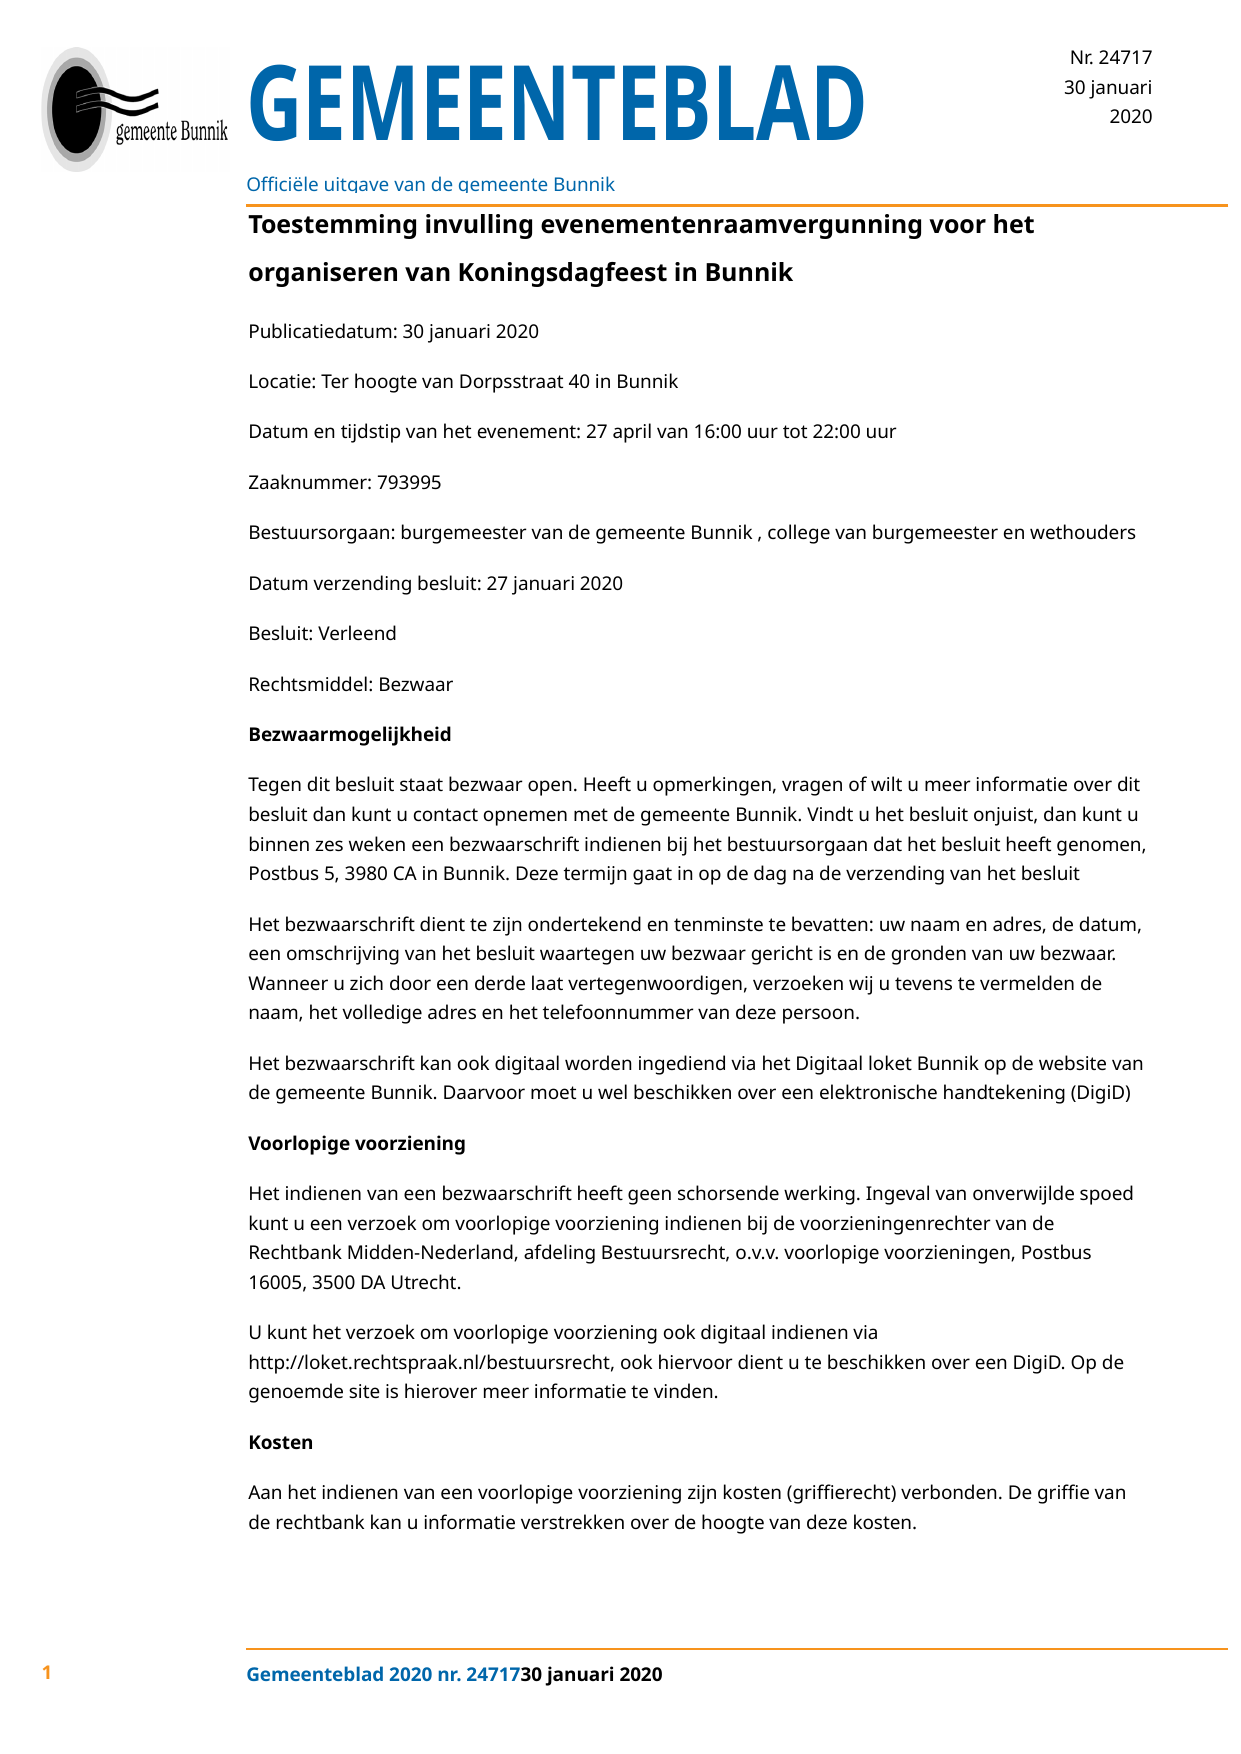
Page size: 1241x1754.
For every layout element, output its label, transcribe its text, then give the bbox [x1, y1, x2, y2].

text Kosten [248, 1429, 1152, 1455]
text Aan het indienen van een voorlopige voorziening zijn kosten (griffierecht) verbonden. De griffie van de rechtbank kan u informatie verstrekken over de hoogte van deze kosten. [248, 1479, 1152, 1535]
text Bestuursorgaan: burgemeester van de gemeente Bunnik , college van burgemeester en wethouders [248, 519, 1152, 545]
text Rechtsmiddel: Bezwaar [248, 671, 1152, 697]
text Zaaknummer: 793995 [248, 469, 1152, 495]
text Datum en tijdstip van het evenement: 27 april van 16:00 uur tot 22:00 uur [248, 419, 1152, 444]
text Het bezwaarschrift dient te zijn ondertekend en tenminste te bevatten: uw naam en adres, de datum, een omschrijving van het besluit waartegen uw bezwaar gericht is en de gronden van uw bezwaar. Wanneer u zich door een derde laat vertegenwoordigen, verzoeken wij u tevens te vermelden de naam, het volledige adres en het telefoonnummer van deze persoon. [248, 911, 1152, 1025]
text Tegen dit besluit staat bezwaar open. Heeft u opmerkingen, vragen of wilt u meer informatie over dit besluit dan kunt u contact opnemen met de gemeente Bunnik. Vindt u het besluit onjuist, dan kunt u binnen zes weken een bezwaarschrift indienen bij het bestuursorgaan dat het besluit heeft genomen, Postbus 5, 3980 CA in Bunnik. Deze termijn gaat in op de dag na de verzending van het besluit [248, 772, 1152, 886]
text Voorlopige voorziening [248, 1130, 1152, 1156]
text Het bezwaarschrift kan ook digitaal worden ingediend via het Digitaal loket Bunnik op de website van de gemeente Bunnik. Daarvoor moet u wel beschikken over een elektronische handtekening (DigiD) [248, 1050, 1152, 1105]
text Het indienen van een bezwaarschrift heeft geen schorsende werking. Ingeval van onverwijlde spoed kunt u een verzoek om voorlopige voorziening indienen bij de voorzieningenrechter van de Rechtbank Midden-Nederland, afdeling Bestuursrecht, o.v.v. voorlopige voorzieningen, Postbus 16005, 3500 DA Utrecht. [248, 1180, 1152, 1295]
text Bezwaarmogelijkheid [248, 721, 1152, 747]
text Locatie: Ter hoogte van Dorpsstraat 40 in Bunnik [248, 368, 1152, 394]
text Datum verzending besluit: 27 januari 2020 [248, 570, 1152, 596]
text Publicatiedatum: 30 januari 2020 [248, 318, 1152, 344]
text Besluit: Verleend [248, 620, 1152, 646]
picture [41, 47, 231, 172]
text Toestemming invulling evenementenraamvergunning voor het organiseren van Koningsdagfeest in Bunnik [248, 207, 1152, 288]
text U kunt het verzoek om voorlopige voorziening ook digitaal indienen via http://loket.rechtspraak.nl/bestuursrecht, ook hiervoor dient u te beschikken over een DigiD. Op de genoemde site is hierover meer informatie te vinden. [248, 1319, 1152, 1404]
